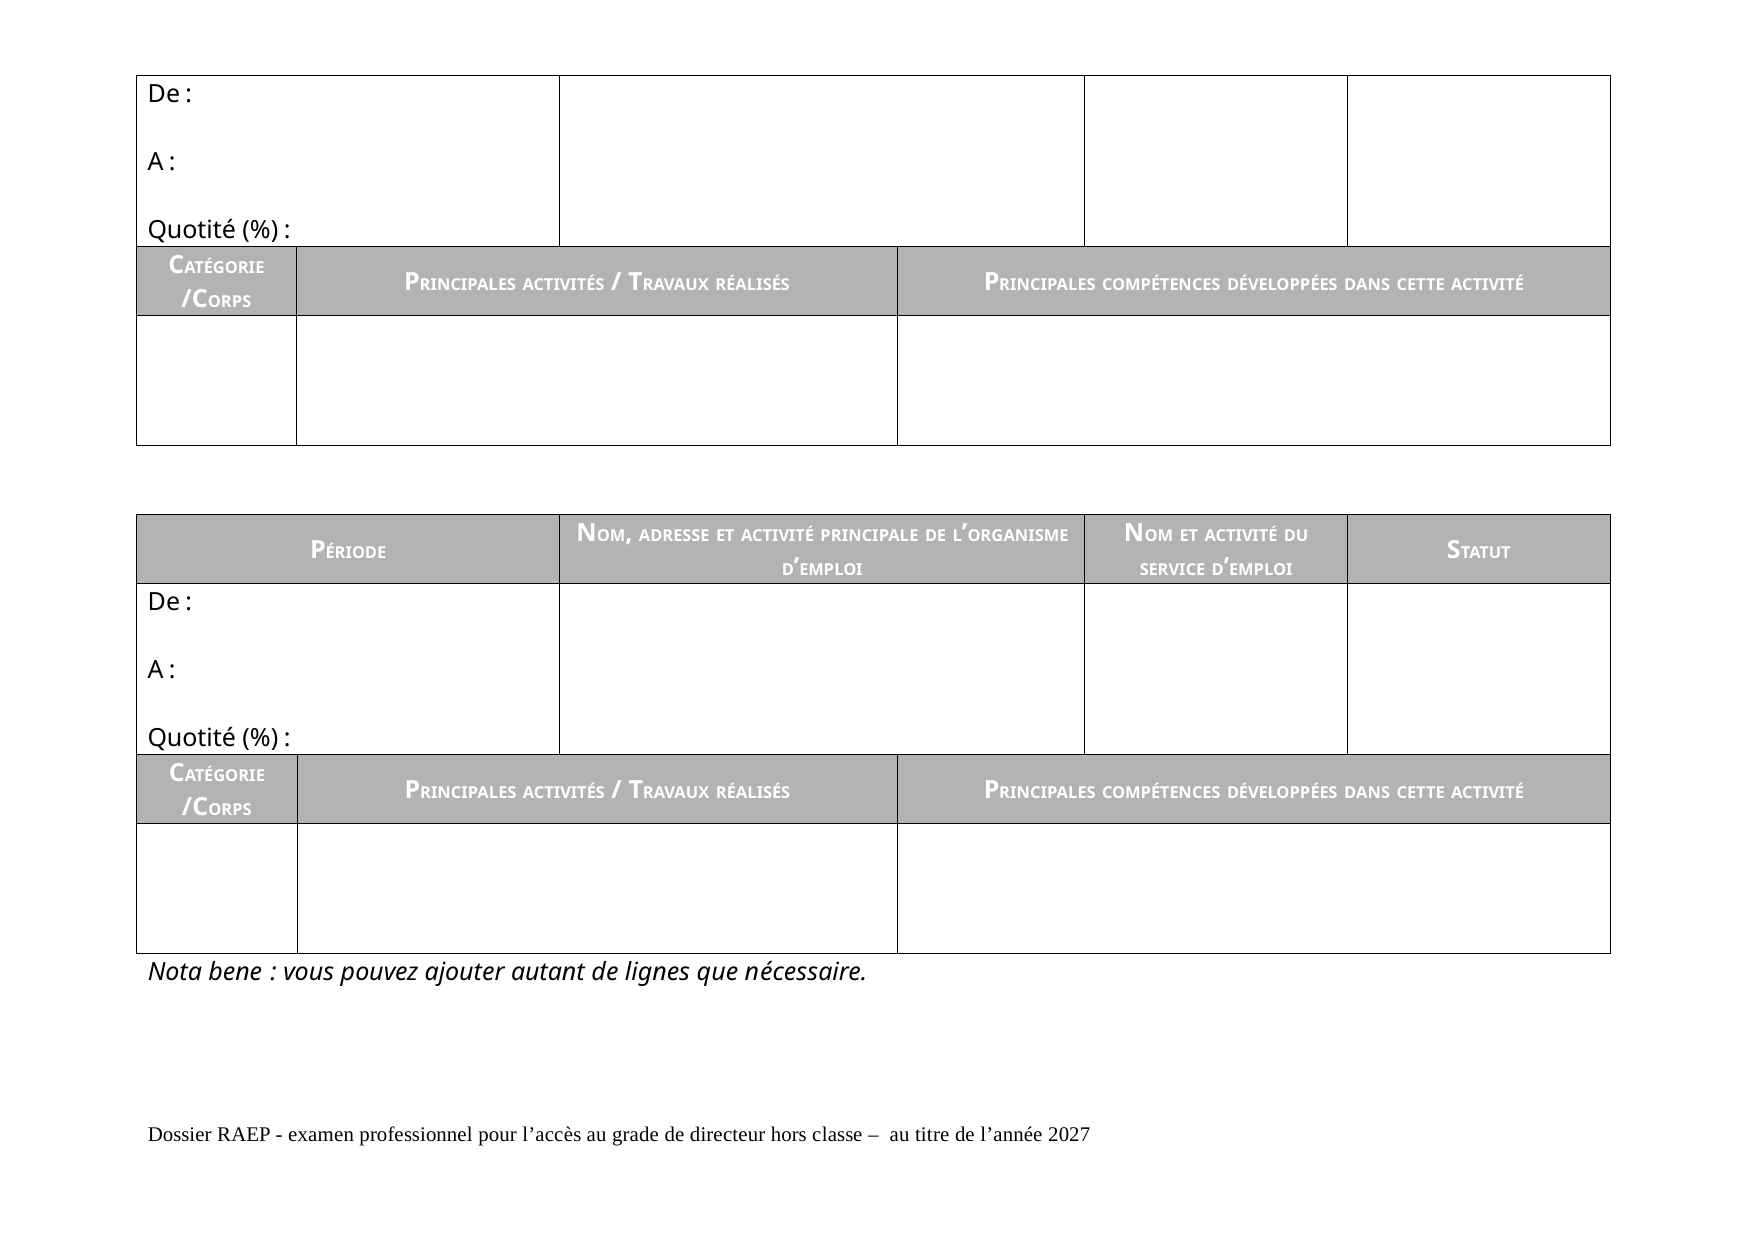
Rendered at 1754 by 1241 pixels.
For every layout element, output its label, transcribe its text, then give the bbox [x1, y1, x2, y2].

table_cell Catégorie /Corps [137, 755, 297, 823]
table_cell [560, 76, 1084, 246]
table_header Période [137, 515, 559, 583]
table_cell De : A : Quotité (%) : [137, 76, 559, 246]
table_cell [137, 316, 296, 445]
table_cell [898, 824, 1610, 953]
table_header Statut [1348, 515, 1610, 583]
table_cell [297, 316, 897, 445]
table_cell Principales activités / Travaux réalisés [297, 247, 897, 315]
table_cell [1348, 584, 1610, 754]
table_cell [560, 584, 1084, 754]
table_cell [1085, 76, 1347, 246]
table_cell De : A : Quotité (%) : [137, 584, 559, 754]
table_cell Principales compétences développées dans cette activité [898, 247, 1610, 315]
text Nota bene : vous pouvez ajouter autant de lignes que nécessaire. [148, 954, 1606, 988]
table_cell [137, 824, 297, 953]
table_cell [898, 316, 1610, 445]
table_cell Catégorie /Corps [137, 247, 296, 315]
table_header Nom et activité du service d’emploi [1085, 515, 1347, 583]
table_header Nom, adresse et activité principale de l’organisme d’emploi [560, 515, 1084, 583]
table_cell [298, 824, 897, 953]
table_cell Principales activités / Travaux réalisés [298, 755, 897, 823]
table_cell Principales compétences développées dans cette activité [898, 755, 1610, 823]
table_cell [1085, 584, 1347, 754]
table_cell [1348, 76, 1610, 246]
